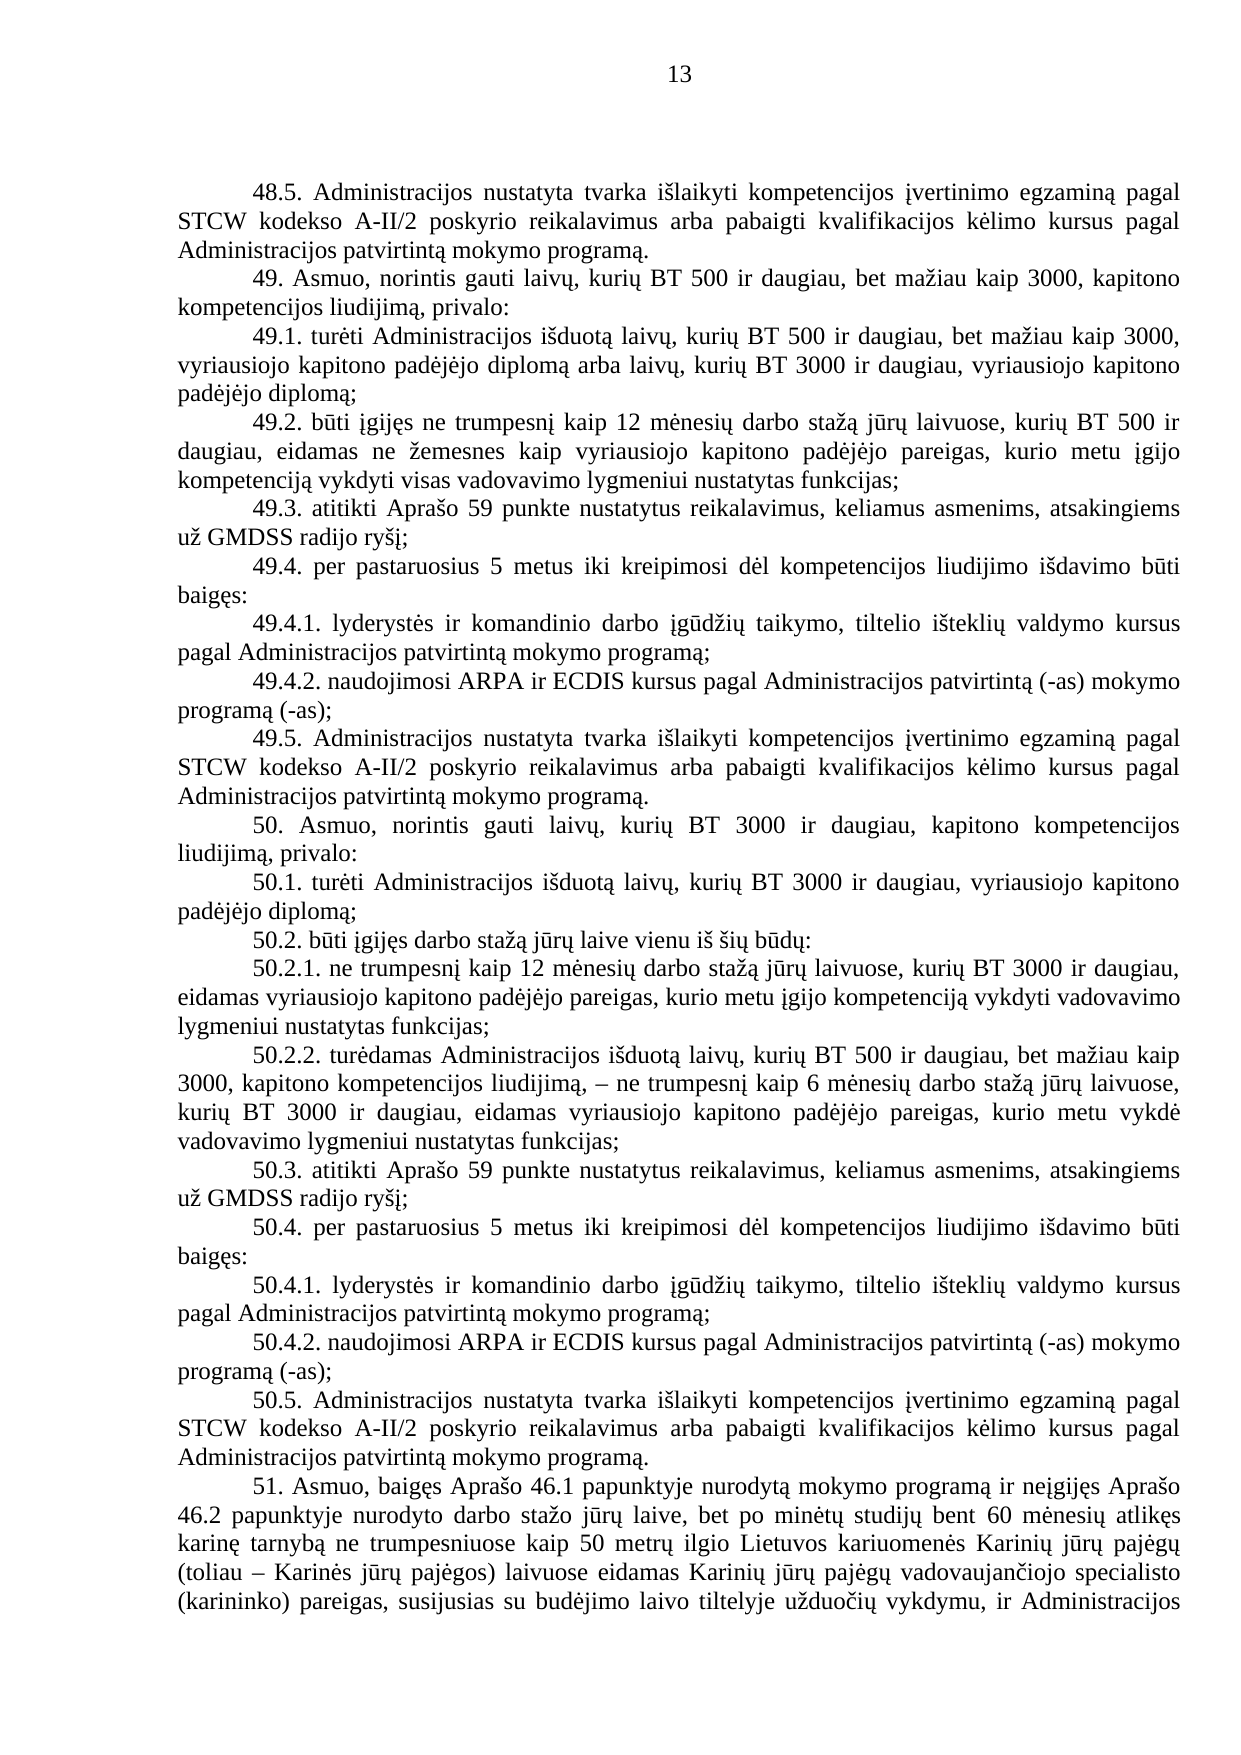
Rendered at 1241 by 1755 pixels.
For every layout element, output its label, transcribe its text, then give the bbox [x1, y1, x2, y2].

text 49.4.1. lyderystės ir komandinio darbo įgūdžių taikymo, tiltelio išteklių valdymo kursus pagal Administracijos patvirtintą mokymo programą; [177, 608, 1181, 666]
text 50.2.2. turėdamas Administracijos išduotą laivų, kurių BT 500 ir daugiau, bet mažiau kaip 3000, kapitono kompetencijos liudijimą, – ne trumpesnį kaip 6 mėnesių darbo stažą jūrų laivuose, kurių BT 3000 ir daugiau, eidamas vyriausiojo kapitono padėjėjo pareigas, kurio metu vykdė vadovavimo lygmeniui nustatytas funkcijas; [177, 1040, 1181, 1155]
text 48.5. Administracijos nustatyta tvarka išlaikyti kompetencijos įvertinimo egzaminą pagal STCW kodekso A-II/2 poskyrio reikalavimus arba pabaigti kvalifikacijos kėlimo kursus pagal Administracijos patvirtintą mokymo programą. [177, 177, 1181, 263]
text 50.4. per pastaruosius 5 metus iki kreipimosi dėl kompetencijos liudijimo išdavimo būti baigęs: [177, 1212, 1181, 1270]
text 50.5. Administracijos nustatyta tvarka išlaikyti kompetencijos įvertinimo egzaminą pagal STCW kodekso A-II/2 poskyrio reikalavimus arba pabaigti kvalifikacijos kėlimo kursus pagal Administracijos patvirtintą mokymo programą. [177, 1385, 1181, 1471]
text 50.4.2. naudojimosi ARPA ir ECDIS kursus pagal Administracijos patvirtintą (-as) mokymo programą (-as); [177, 1327, 1181, 1385]
text 50.3. atitikti Aprašo 59 punkte nustatytus reikalavimus, keliamus asmenims, atsakingiems už GMDSS radijo ryšį; [177, 1155, 1181, 1212]
text 49.4. per pastaruosius 5 metus iki kreipimosi dėl kompetencijos liudijimo išdavimo būti baigęs: [177, 551, 1181, 608]
text 50.2. būti įgijęs darbo stažą jūrų laive vienu iš šių būdų: [177, 925, 1181, 953]
text 50. Asmuo, norintis gauti laivų, kurių BT 3000 ir daugiau, kapitono kompetencijos liudijimą, privalo: [177, 810, 1181, 867]
text 51. Asmuo, baigęs Aprašo 46.1 papunktyje nurodytą mokymo programą ir neįgijęs Aprašo 46.2 papunktyje nurodyto darbo stažo jūrų laive, bet po minėtų studijų bent 60 mėnesių atlikęs karinę tarnybą ne trumpesniuose kaip 50 metrų ilgio Lietuvos kariuomenės Karinių jūrų pajėgų (toliau – Karinės jūrų pajėgos) laivuose eidamas Karinių jūrų pajėgų vadovaujančiojo specialisto (karininko) pareigas, susijusias su budėjimo laivo tiltelyje užduočių vykdymu, ir Administracijos [177, 1471, 1181, 1615]
text 49. Asmuo, norintis gauti laivų, kurių BT 500 ir daugiau, bet mažiau kaip 3000, kapitono kompetencijos liudijimą, privalo: [177, 263, 1181, 321]
text 49.5. Administracijos nustatyta tvarka išlaikyti kompetencijos įvertinimo egzaminą pagal STCW kodekso A-II/2 poskyrio reikalavimus arba pabaigti kvalifikacijos kėlimo kursus pagal Administracijos patvirtintą mokymo programą. [177, 723, 1181, 810]
text 49.4.2. naudojimosi ARPA ir ECDIS kursus pagal Administracijos patvirtintą (-as) mokymo programą (-as); [177, 666, 1181, 723]
text 49.2. būti įgijęs ne trumpesnį kaip 12 mėnesių darbo stažą jūrų laivuose, kurių BT 500 ir daugiau, eidamas ne žemesnes kaip vyriausiojo kapitono padėjėjo pareigas, kurio metu įgijo kompetenciją vykdyti visas vadovavimo lygmeniui nustatytas funkcijas; [177, 407, 1181, 493]
text 49.3. atitikti Aprašo 59 punkte nustatytus reikalavimus, keliamus asmenims, atsakingiems už GMDSS radijo ryšį; [177, 493, 1181, 551]
text 49.1. turėti Administracijos išduotą laivų, kurių BT 500 ir daugiau, bet mažiau kaip 3000, vyriausiojo kapitono padėjėjo diplomą arba laivų, kurių BT 3000 ir daugiau, vyriausiojo kapitono padėjėjo diplomą; [177, 321, 1181, 407]
text 50.4.1. lyderystės ir komandinio darbo įgūdžių taikymo, tiltelio išteklių valdymo kursus pagal Administracijos patvirtintą mokymo programą; [177, 1270, 1181, 1327]
text 50.1. turėti Administracijos išduotą laivų, kurių BT 3000 ir daugiau, vyriausiojo kapitono padėjėjo diplomą; [177, 867, 1181, 925]
text 50.2.1. ne trumpesnį kaip 12 mėnesių darbo stažą jūrų laivuose, kurių BT 3000 ir daugiau, eidamas vyriausiojo kapitono padėjėjo pareigas, kurio metu įgijo kompetenciją vykdyti vadovavimo lygmeniui nustatytas funkcijas; [177, 953, 1181, 1040]
